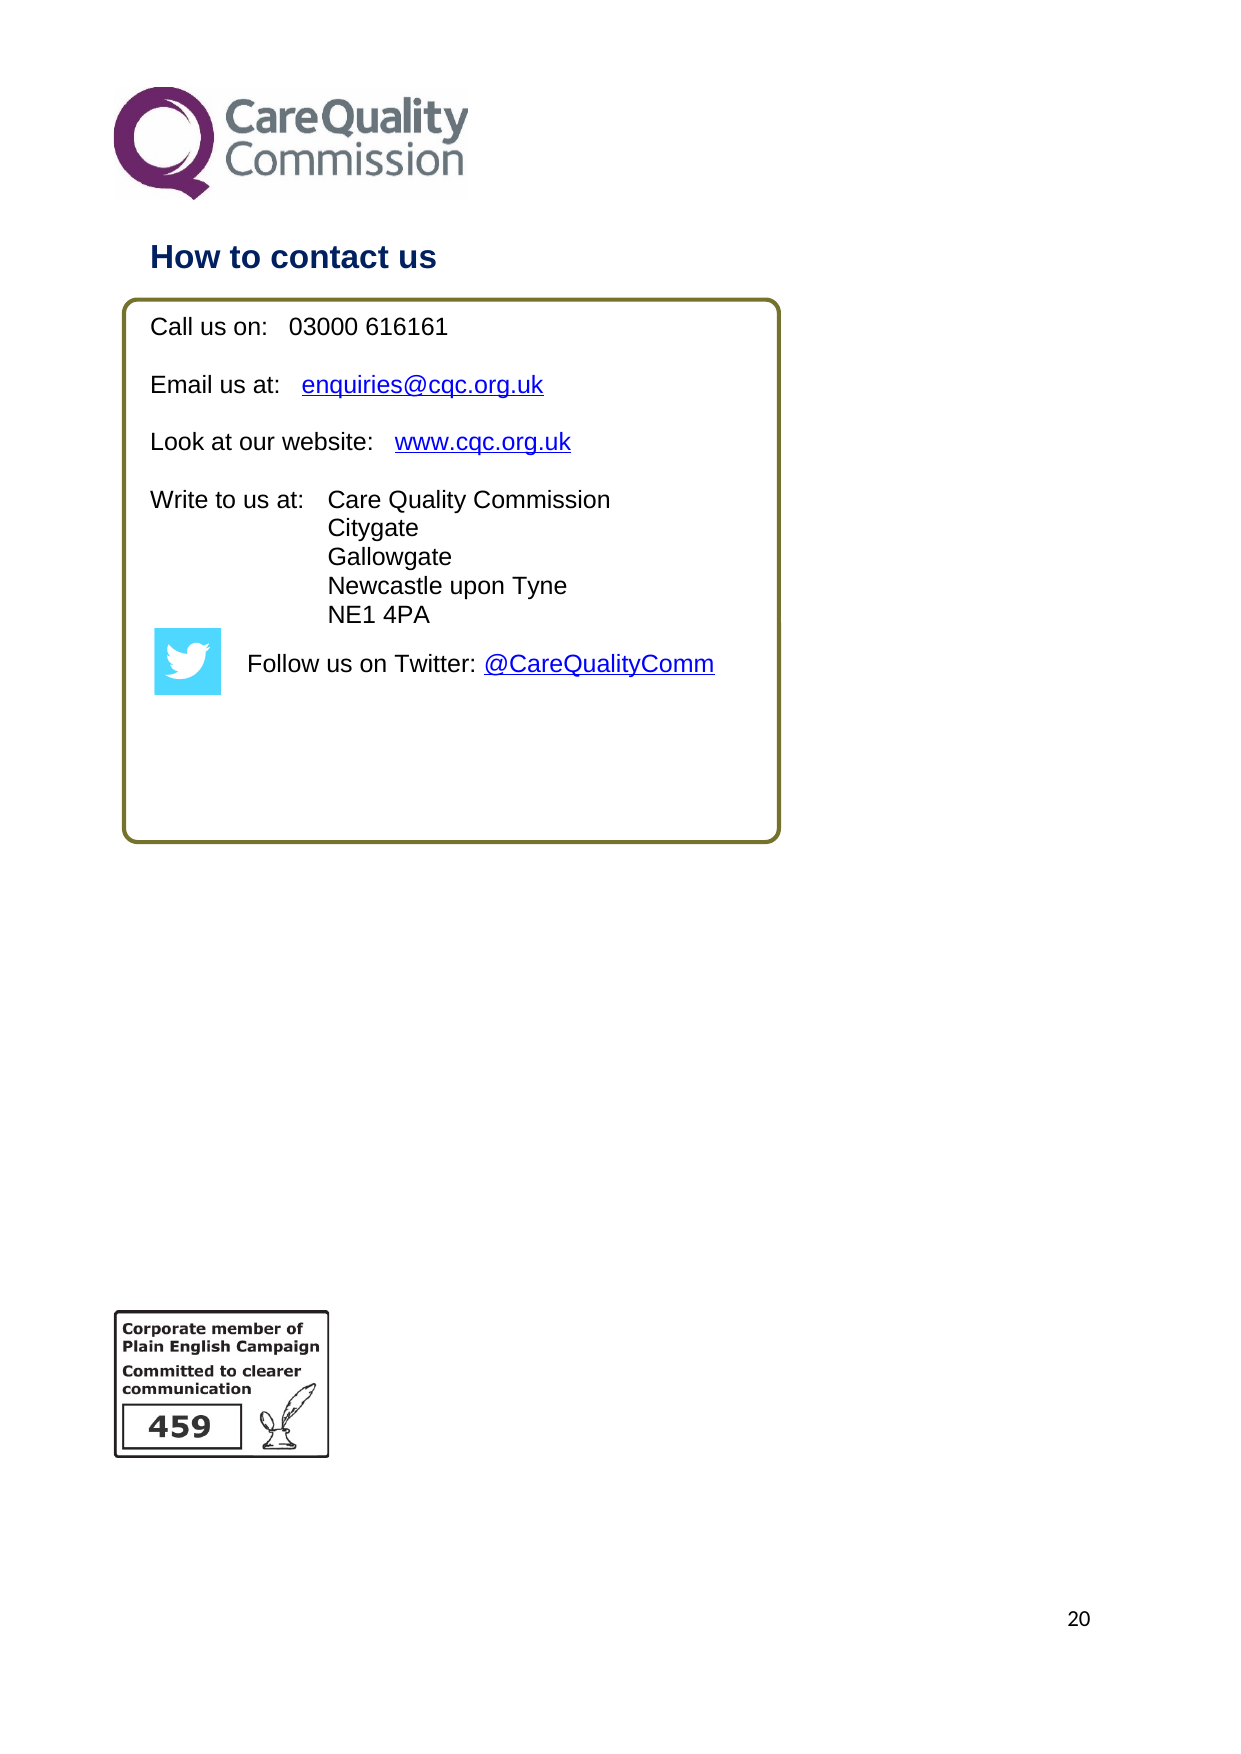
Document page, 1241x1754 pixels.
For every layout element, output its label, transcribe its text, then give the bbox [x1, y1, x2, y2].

text [781, 513, 1090, 542]
text [781, 600, 1090, 628]
text [781, 542, 1090, 571]
text How to contact us [150, 237, 1090, 275]
text Gallowgate [150, 542, 776, 571]
text [781, 485, 1090, 513]
text NE1 4PA [150, 600, 776, 628]
text Look at our website: www.cqc.org.uk [150, 427, 776, 456]
text Newcastle upon Tyne [150, 571, 776, 600]
text Call us on: 03000 616161 [150, 312, 776, 341]
text Write to us at: Care Quality Commission [150, 485, 776, 513]
text [781, 571, 1090, 600]
text [781, 427, 1090, 456]
text Citygate [150, 513, 776, 542]
text [781, 312, 1090, 341]
text [782, 647, 1090, 678]
text Email us at: enquiries@cqc.org.uk [150, 370, 776, 398]
text [781, 370, 1090, 398]
text Follow us on Twitter: @CareQualityComm [221, 647, 776, 678]
